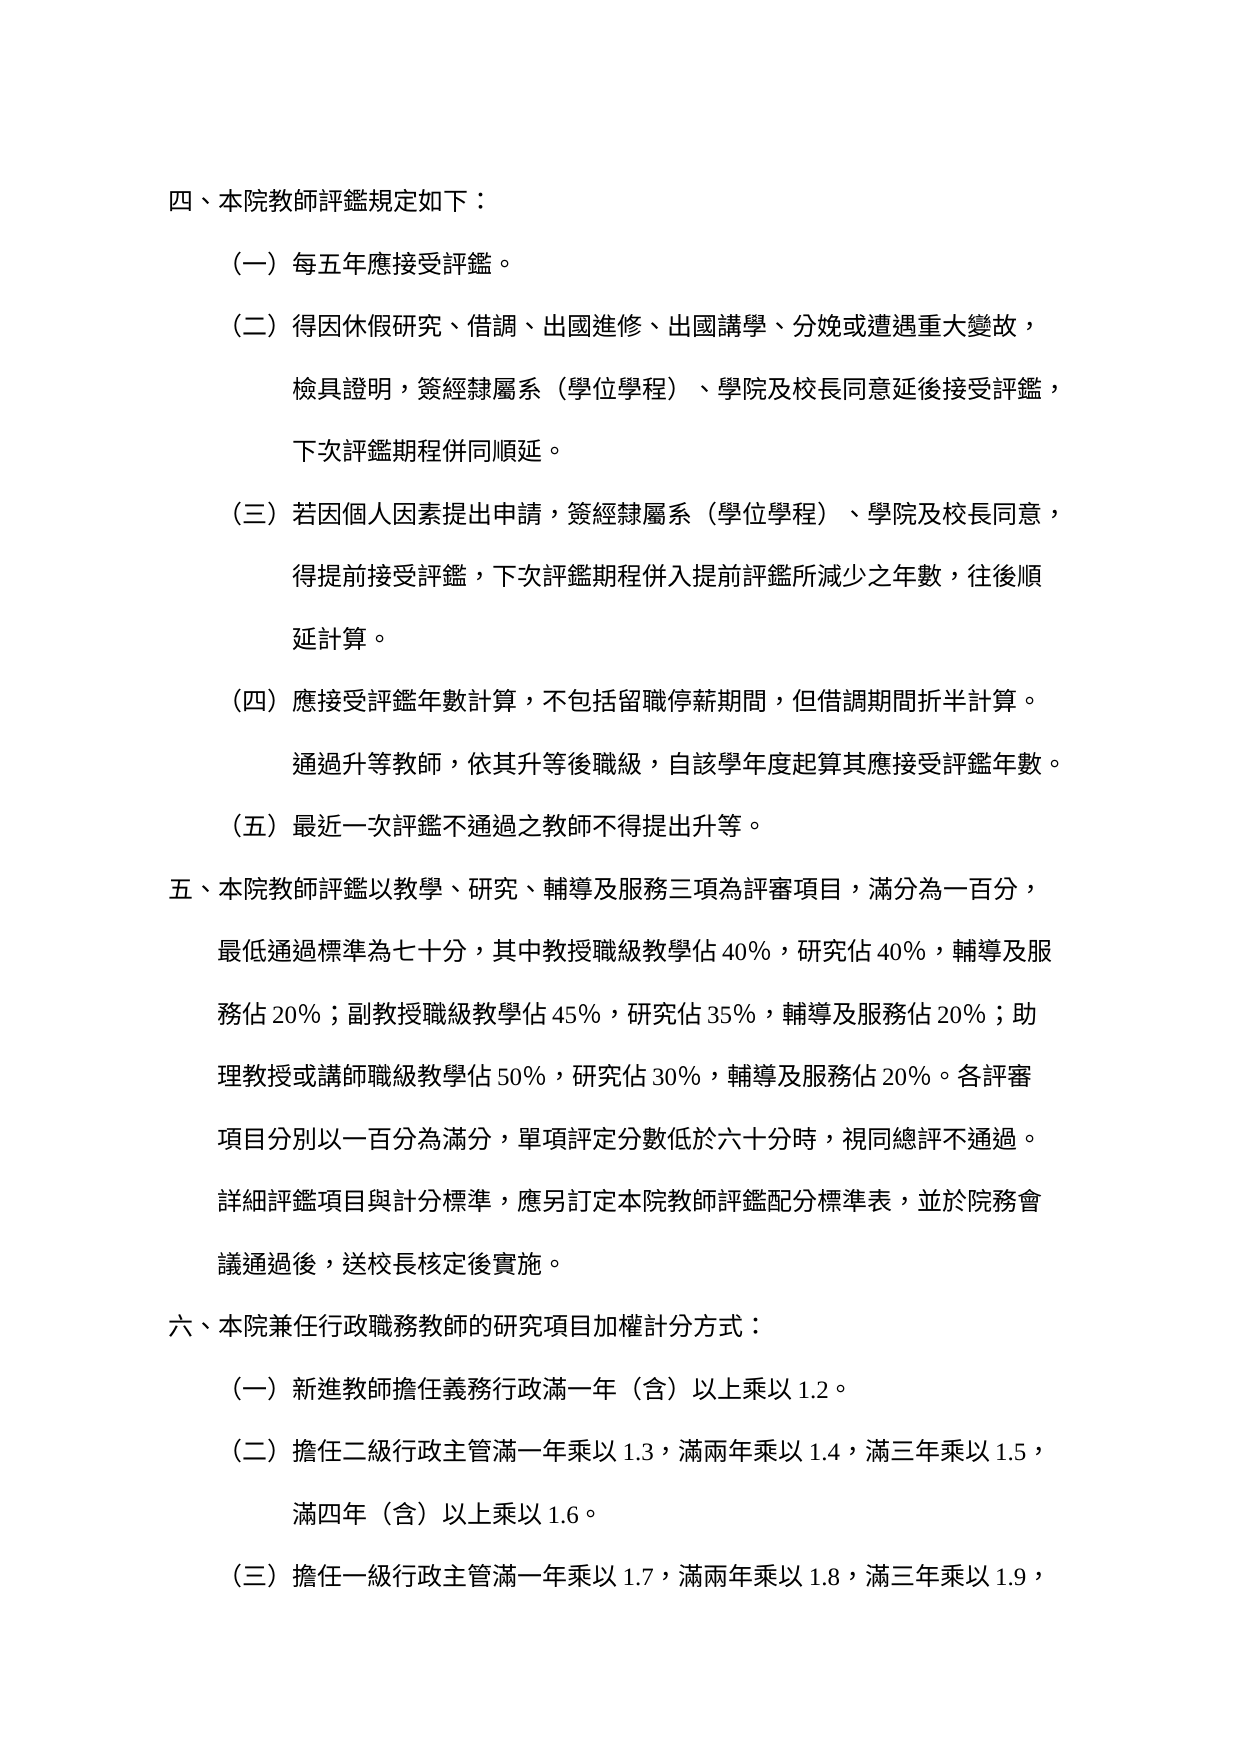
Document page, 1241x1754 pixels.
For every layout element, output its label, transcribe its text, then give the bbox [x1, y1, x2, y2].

text （三）若因個人因素提出申請，簽經隸屬系（學位學程）、學院及校長同意，得提前接受評鑑，下次評鑑期程併入提前評鑑所減少之年數，往後順延計算。 [217, 471, 1053, 658]
text （二）得因休假研究、借調、出國進修、出國講學、分娩或遭遇重大變故，檢具證明，簽經隸屬系（學位學程）、學院及校長同意延後接受評鑑，下次評鑑期程併同順延。 [217, 283, 1053, 471]
text （三）擔任一級行政主管滿一年乘以1.7，滿兩年乘以1.8，滿三年乘以1.9， [217, 1533, 1053, 1596]
text 五、本院教師評鑑以教學、研究、輔導及服務三項為評審項目，滿分為一百分，最低通過標準為七十分，其中教授職級教學佔40％，研究佔40％，輔導及服務佔20％；副教授職級教學佔45％，研究佔35％，輔導及服務佔20％；助理教授或講師職級教學佔50％，研究佔30％，輔導及服務佔20％。各評審項目分別以一百分為滿分，單項評定分數低於六十分時，視同總評不通過。詳細評鑑項目與計分標準，應另訂定本院教師評鑑配分標準表，並於院務會議通過後，送校長核定後實施。 [169, 846, 1053, 1283]
text （四）應接受評鑑年數計算，不包括留職停薪期間，但借調期間折半計算。通過升等教師，依其升等後職級，自該學年度起算其應接受評鑑年數。 [217, 658, 1053, 783]
text 四、本院教師評鑑規定如下： [169, 158, 1053, 221]
text （一）新進教師擔任義務行政滿一年（含）以上乘以1.2。 [217, 1346, 1053, 1408]
text （一）每五年應接受評鑑。 [217, 221, 1053, 283]
text （二）擔任二級行政主管滿一年乘以1.3，滿兩年乘以1.4，滿三年乘以1.5，滿四年（含）以上乘以1.6。 [217, 1408, 1053, 1533]
text 六、本院兼任行政職務教師的研究項目加權計分方式： [169, 1283, 1053, 1346]
text （五）最近一次評鑑不通過之教師不得提出升等。 [217, 783, 1053, 846]
